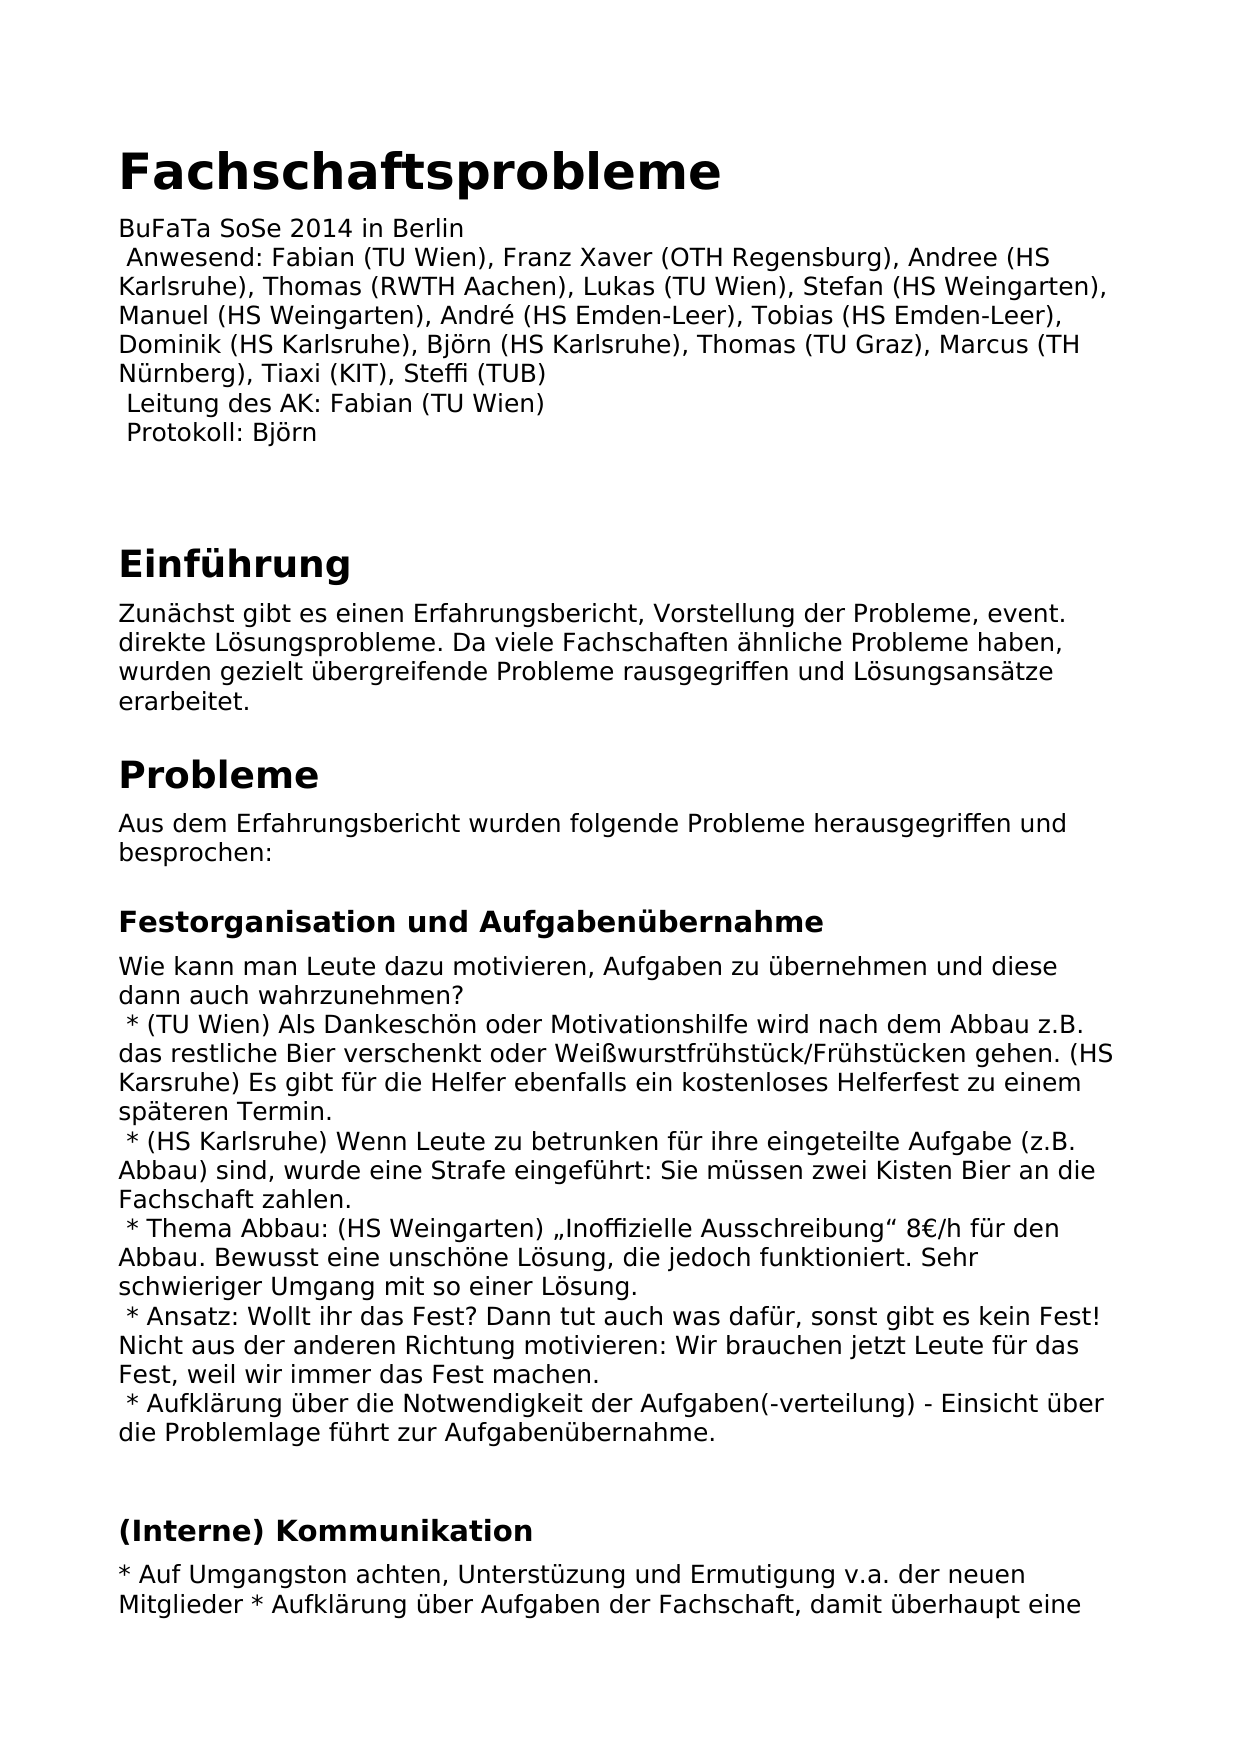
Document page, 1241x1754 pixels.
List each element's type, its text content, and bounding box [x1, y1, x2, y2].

subtitle Festorganisation und Aufgabenübernahme [118, 905, 1122, 939]
text Zunächst gibt es einen Erfahrungsbericht, Vorstellung der Probleme, event. direkte Lösungsprobleme. Da viele Fachschaften ähnliche Probleme haben, wurden gezielt übergreifende Probleme rausgegriffen und Lösungsansätze erarbeitet. [118, 599, 1122, 716]
subtitle Fachschaftsprobleme [118, 143, 1122, 201]
text * Auf Umgangston achten, Unterstüzung und Ermutigung v.a. der neuen Mitglieder * Aufklärung über Aufgaben der Fachschaft, damit überhaupt eine [118, 1561, 1122, 1619]
subtitle Probleme [118, 753, 1122, 797]
subtitle (Interne) Kommunikation [118, 1514, 1122, 1548]
text BuFaTa SoSe 2014 in Berlin Anwesend: Fabian (TU Wien), Franz Xaver (OTH Regensburg), Andree (HS Karlsruhe), Thomas (RWTH Aachen), Lukas (TU Wien), Stefan (HS Weingarten), Manuel (HS Weingarten), André (HS Emden-Leer), Tobias (HS Emden-Leer), Dominik (HS Karlsruhe), Björn (HS Karlsruhe), Thomas (TU Graz), Marcus (TH Nürnberg), Tiaxi (KIT), Steffi (TUB) Leitung des AK: Fabian (TU Wien) Protokoll: Björn [118, 214, 1122, 506]
subtitle Einführung [118, 543, 1122, 587]
text Aus dem Erfahrungsbericht wurden folgende Probleme herausgegriffen und besprochen: [118, 809, 1122, 868]
text Wie kann man Leute dazu motivieren, Aufgaben zu übernehmen und diese dann auch wahrzunehmen? * (TU Wien) Als Dankeschön oder Motivationshilfe wird nach dem Abbau z.B. das restliche Bier verschenkt oder Weißwurstfrühstück/Frühstücken gehen. (HS Karsruhe) Es gibt für die Helfer ebenfalls ein kostenloses Helferfest zu einem späteren Termin. * (HS Karlsruhe) Wenn Leute zu betrunken für ihre eingeteilte Aufgabe (z.B. Abbau) sind, wurde eine Strafe eingeführt: Sie müssen zwei Kisten Bier an die Fachschaft zahlen. * Thema Abbau: (HS Weingarten) „Inoffizielle Ausschreibung“ 8€/h für den Abbau. Bewusst eine unschöne Lösung, die jedoch funktioniert. Sehr schwieriger Umgang mit so einer Lösung. * Ansatz: Wollt ihr das Fest? Dann tut auch was dafür, sonst gibt es kein Fest! Nicht aus der anderen Richtung motivieren: Wir brauchen jetzt Leute für das Fest, weil wir immer das Fest machen. * Aufklärung über die Notwendigkeit der Aufgaben(-verteilung) - Einsicht über die Problemlage führt zur Aufgabenübernahme. [118, 952, 1122, 1477]
